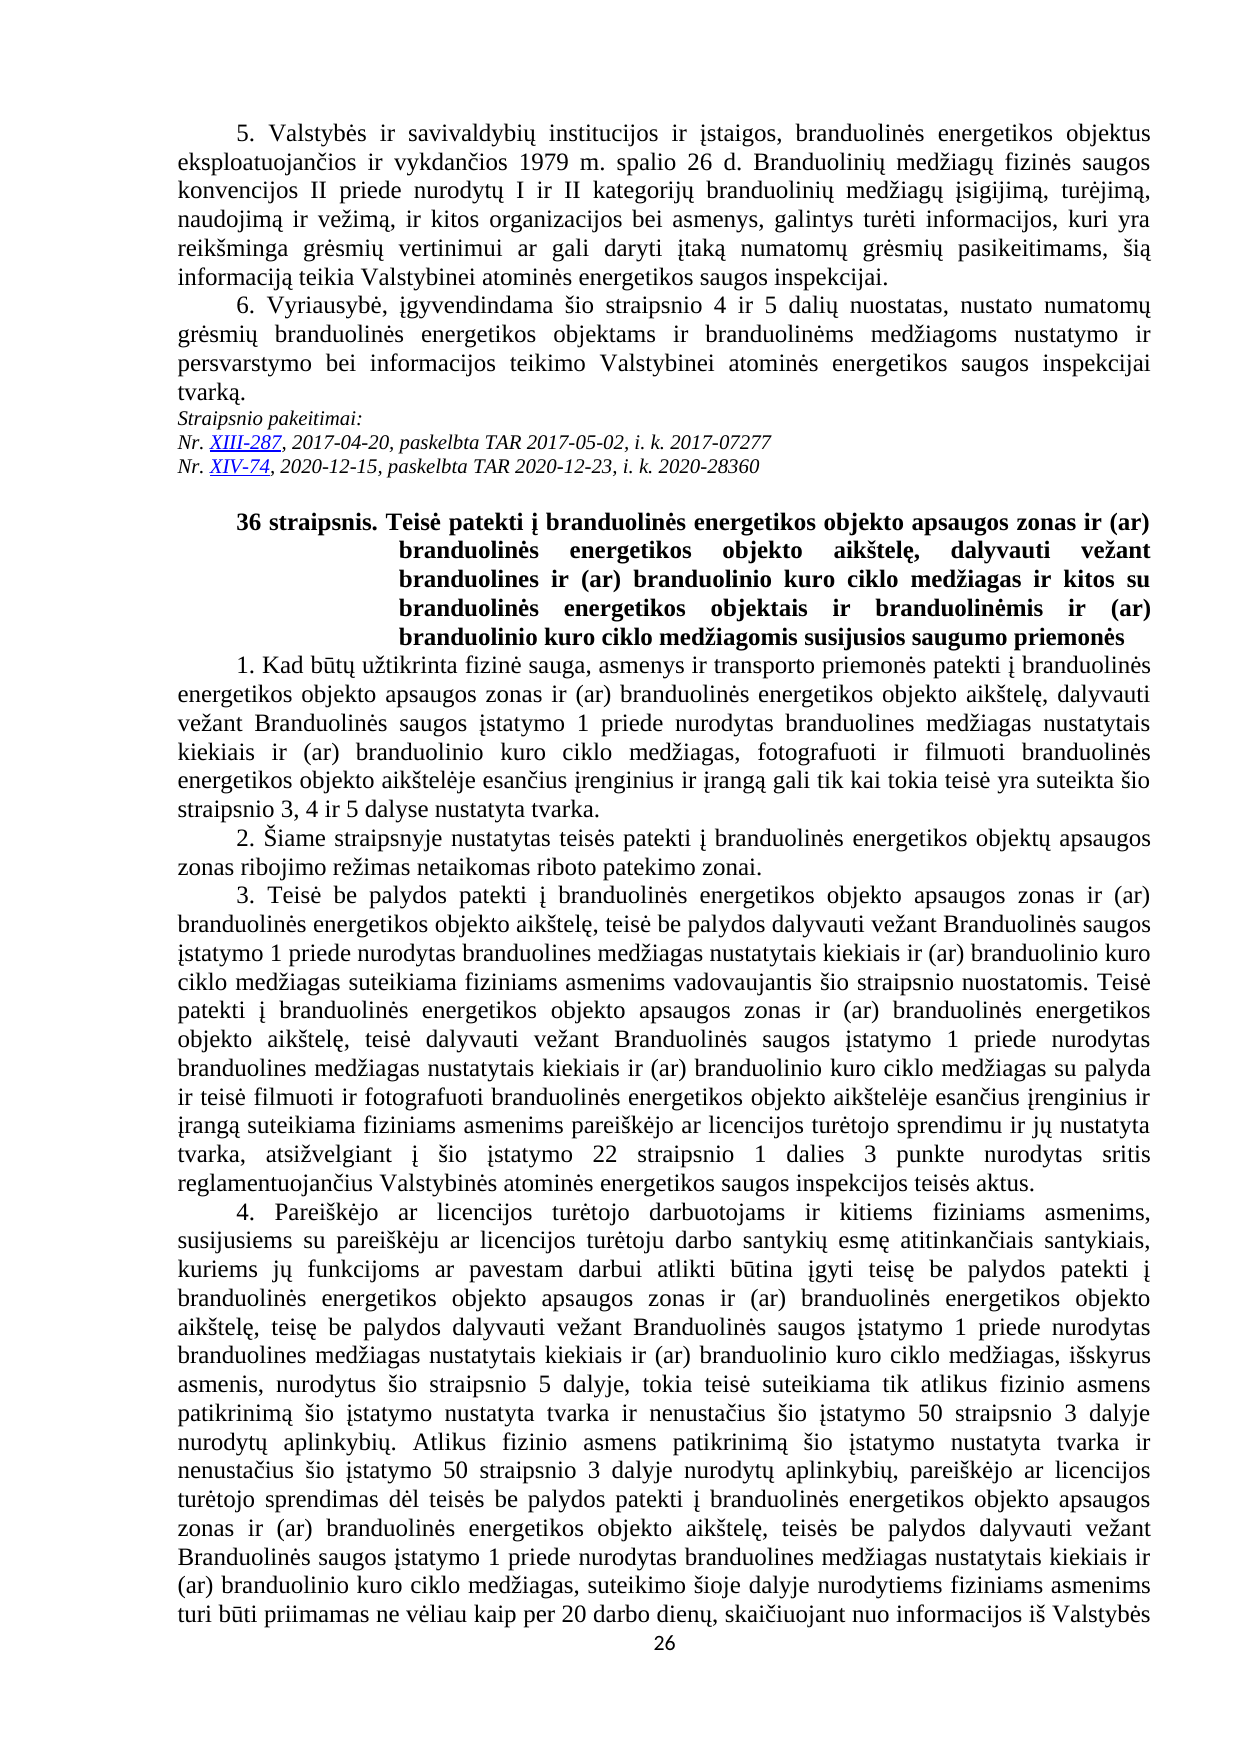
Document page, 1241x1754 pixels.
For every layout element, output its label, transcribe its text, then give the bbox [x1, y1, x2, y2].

text 5. Valstybės ir savivaldybių institucijos ir įstaigos, branduolinės energetikos objektus eksploatuojančios ir vykdančios 1979 m. spalio 26 d. Branduolinių medžiagų fizinės saugos konvencijos II priede nurodytų I ir II kategorijų branduolinių medžiagų įsigijimą, turėjimą, naudojimą ir vežimą, ir kitos organizacijos bei asmenys, galintys turėti informacijos, kuri yra reikšminga grėsmių vertinimui ar gali daryti įtaką numatomų grėsmių pasikeitimams, šią informaciją teikia Valstybinei atominės energetikos saugos inspekcijai. [177, 118, 1152, 291]
text 4. Pareiškėjo ar licencijos turėtojo darbuotojams ir kitiems fiziniams asmenims, susijusiems su pareiškėju ar licencijos turėtoju darbo santykių esmę atitinkančiais santykiais, kuriems jų funkcijoms ar pavestam darbui atlikti būtina įgyti teisę be palydos patekti į branduolinės energetikos objekto apsaugos zonas ir (ar) branduolinės energetikos objekto aikštelę, teisę be palydos dalyvauti vežant Branduolinės saugos įstatymo 1 priede nurodytas branduolines medžiagas nustatytais kiekiais ir (ar) branduolinio kuro ciklo medžiagas, išskyrus asmenis, nurodytus šio straipsnio 5 dalyje, tokia teisė suteikiama tik atlikus fizinio asmens patikrinimą šio įstatymo nustatyta tvarka ir nenustačius šio įstatymo 50 straipsnio 3 dalyje nurodytų aplinkybių. Atlikus fizinio asmens patikrinimą šio įstatymo nustatyta tvarka ir nenustačius šio įstatymo 50 straipsnio 3 dalyje nurodytų aplinkybių, pareiškėjo ar licencijos turėtojo sprendimas dėl teisės be palydos patekti į branduolinės energetikos objekto apsaugos zonas ir (ar) branduolinės energetikos objekto aikštelę, teisės be palydos dalyvauti vežant Branduolinės saugos įstatymo 1 priede nurodytas branduolines medžiagas nustatytais kiekiais ir (ar) branduolinio kuro ciklo medžiagas, suteikimo šioje dalyje nurodytiems fiziniams asmenims turi būti priimamas ne vėliau kaip per 20 darbo dienų, skaičiuojant nuo informacijos iš Valstybės [177, 1197, 1152, 1628]
text Straipsnio pakeitimai: [177, 406, 1152, 430]
text 2. Šiame straipsnyje nustatytas teisės patekti į branduolinės energetikos objektų apsaugos zonas ribojimo režimas netaikomas riboto patekimo zonai. [177, 823, 1152, 880]
text 1. Kad būtų užtikrinta fizinė sauga, asmenys ir transporto priemonės patekti į branduolinės energetikos objekto apsaugos zonas ir (ar) branduolinės energetikos objekto aikštelę, dalyvauti vežant Branduolinės saugos įstatymo 1 priede nurodytas branduolines medžiagas nustatytais kiekiais ir (ar) branduolinio kuro ciklo medžiagas, fotografuoti ir filmuoti branduolinės energetikos objekto aikštelėje esančius įrenginius ir įrangą gali tik kai tokia teisė yra suteikta šio straipsnio 3, 4 ir 5 dalyse nustatyta tvarka. [177, 650, 1152, 823]
text Nr. XIII-287, 2017-04-20, paskelbta TAR 2017-05-02, i. k. 2017-07277 [177, 430, 1152, 454]
text 6. Vyriausybė, įgyvendindama šio straipsnio 4 ir 5 dalių nuostatas, nustato numatomų grėsmių branduolinės energetikos objektams ir branduolinėms medžiagoms nustatymo ir persvarstymo bei informacijos teikimo Valstybinei atominės energetikos saugos inspekcijai tvarką. [177, 291, 1152, 406]
text 36 straipsnis. Teisė patekti į branduolinės energetikos objekto apsaugos zonas ir (ar) branduolinės energetikos objekto aikštelę, dalyvauti vežant branduolines ir (ar) branduolinio kuro ciklo medžiagas ir kitos su branduolinės energetikos objektais ir branduolinėmis ir (ar) branduolinio kuro ciklo medžiagomis susijusios saugumo priemonės [236, 507, 1152, 650]
text Nr. XIV-74, 2020-12-15, paskelbta TAR 2020-12-23, i. k. 2020-28360 [177, 454, 1152, 478]
text 3. Teisė be palydos patekti į branduolinės energetikos objekto apsaugos zonas ir (ar) branduolinės energetikos objekto aikštelę, teisė be palydos dalyvauti vežant Branduolinės saugos įstatymo 1 priede nurodytas branduolines medžiagas nustatytais kiekiais ir (ar) branduolinio kuro ciklo medžiagas suteikiama fiziniams asmenims vadovaujantis šio straipsnio nuostatomis. Teisė patekti į branduolinės energetikos objekto apsaugos zonas ir (ar) branduolinės energetikos objekto aikštelę, teisė dalyvauti vežant Branduolinės saugos įstatymo 1 priede nurodytas branduolines medžiagas nustatytais kiekiais ir (ar) branduolinio kuro ciklo medžiagas su palyda ir teisė filmuoti ir fotografuoti branduolinės energetikos objekto aikštelėje esančius įrenginius ir įrangą suteikiama fiziniams asmenims pareiškėjo ar licencijos turėtojo sprendimu ir jų nustatyta tvarka, atsižvelgiant į šio įstatymo 22 straipsnio 1 dalies 3 punkte nurodytas sritis reglamentuojančius Valstybinės atominės energetikos saugos inspekcijos teisės aktus. [177, 880, 1152, 1197]
